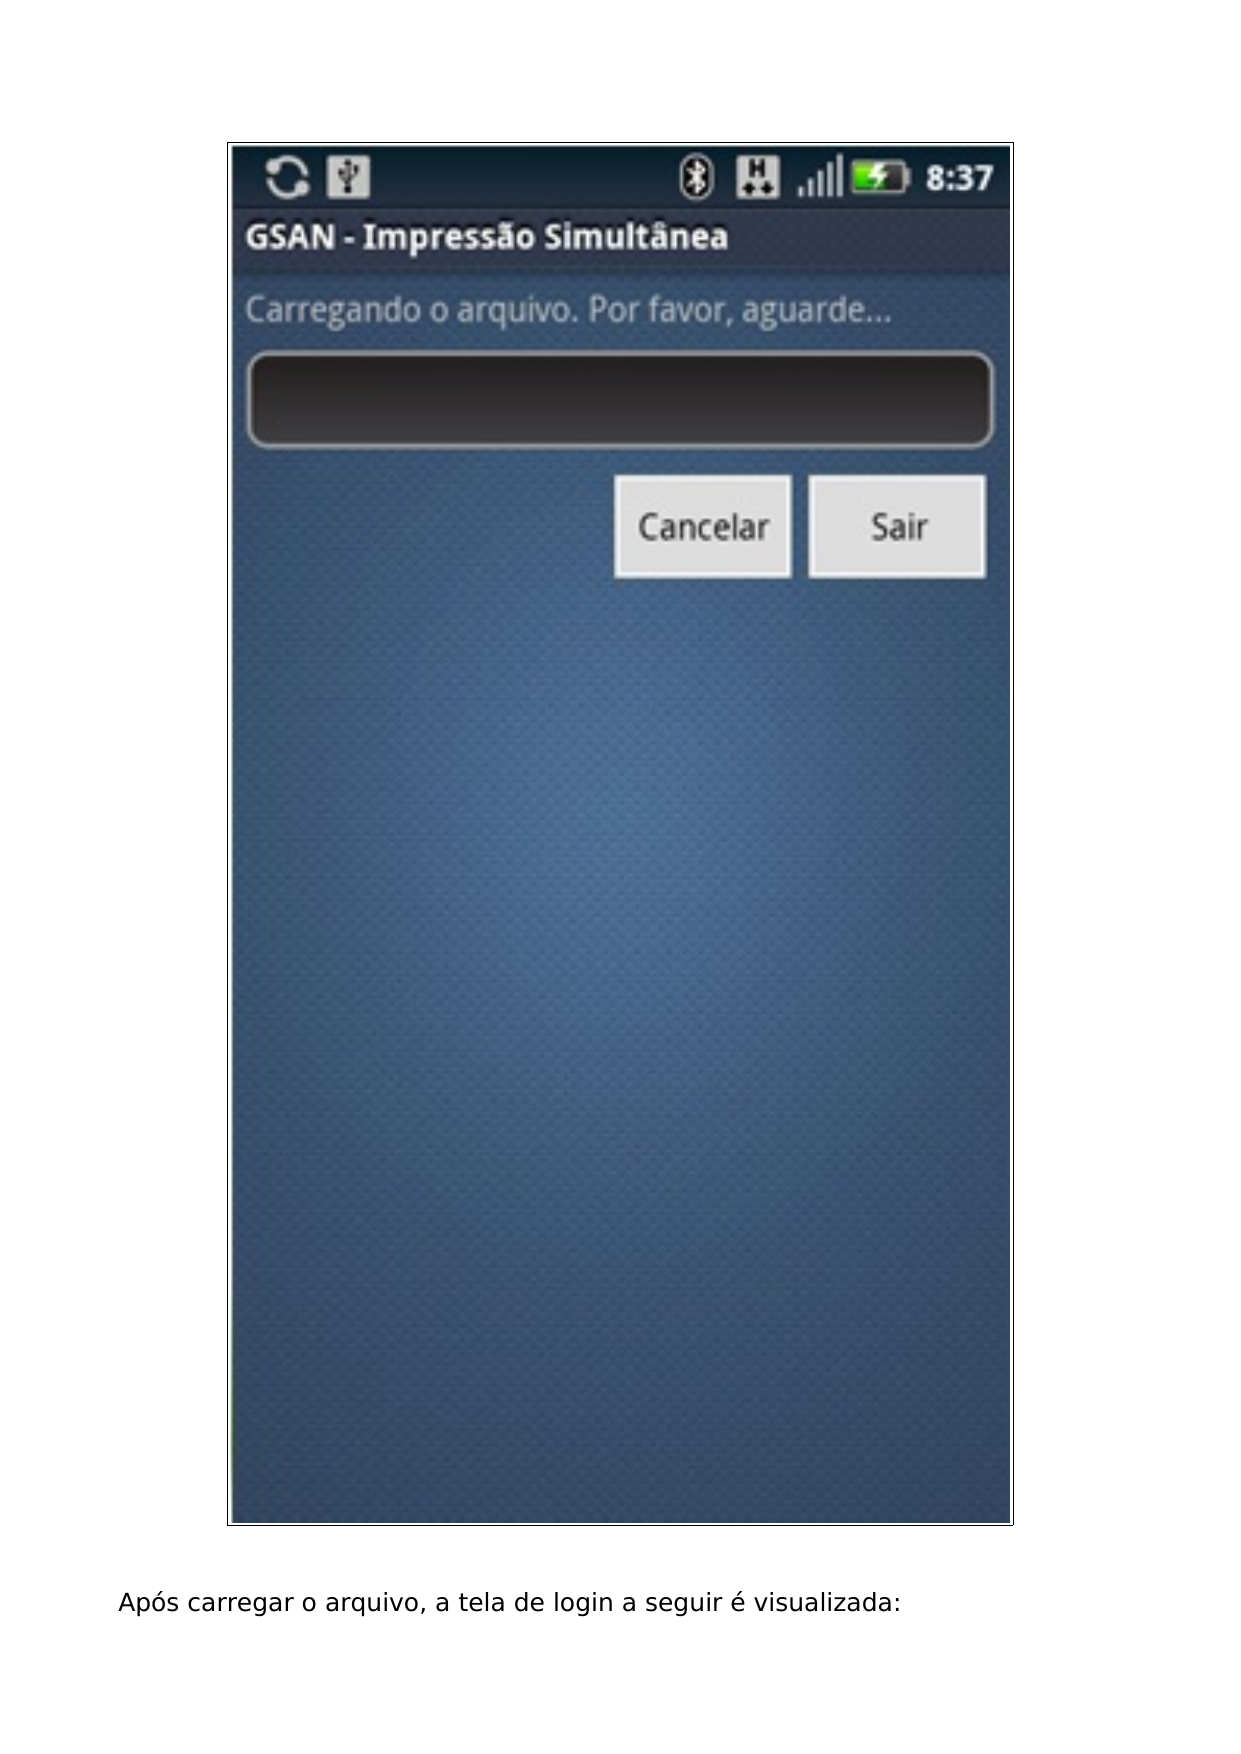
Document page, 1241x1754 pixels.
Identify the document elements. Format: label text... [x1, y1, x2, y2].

text Após carregar o arquivo, a tela de login a seguir é visualizada: [118, 1588, 1122, 1617]
table_header [228, 143, 1013, 1525]
picture [230, 144, 1010, 1523]
